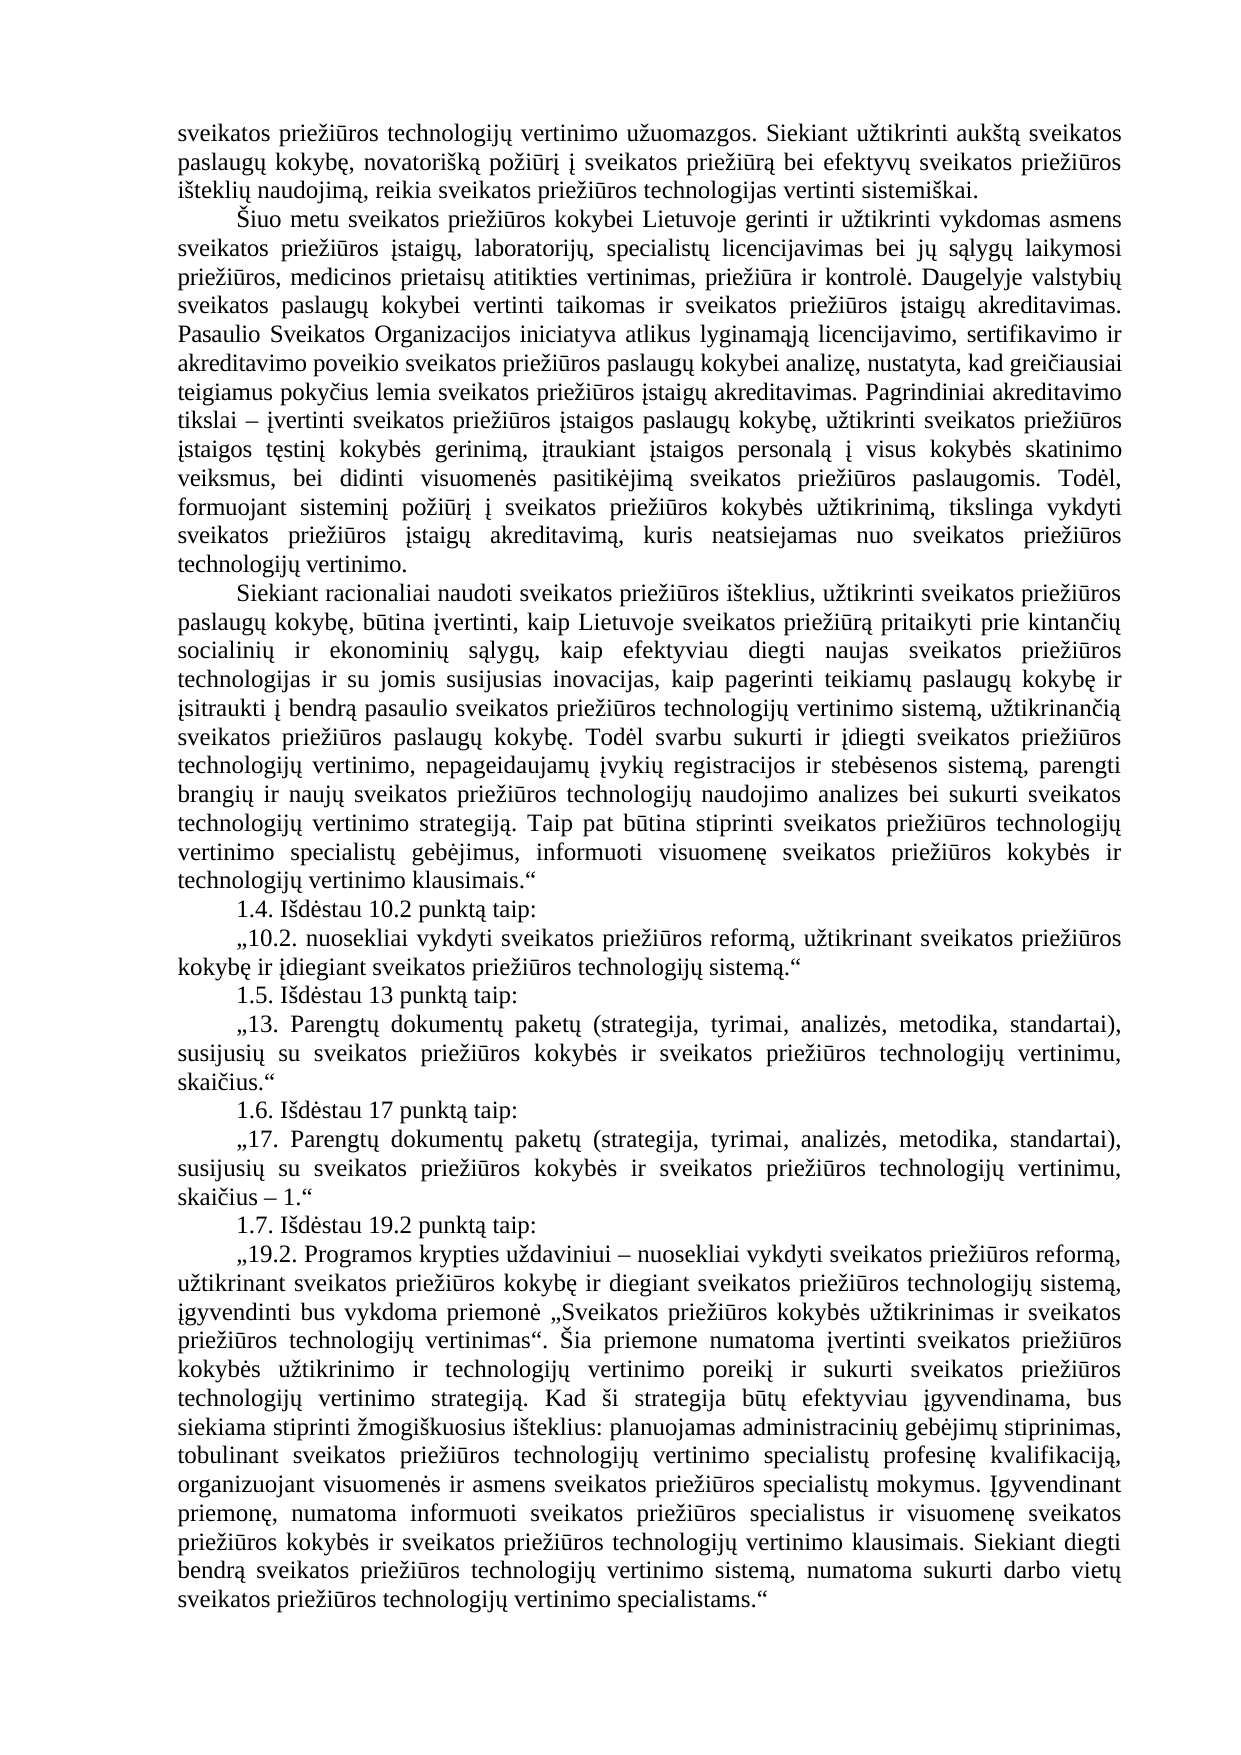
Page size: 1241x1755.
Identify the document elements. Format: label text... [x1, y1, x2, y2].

text Siekiant racionaliai naudoti sveikatos priežiūros išteklius, užtikrinti sveikatos priežiūros paslaugų kokybę, būtina įvertinti, kaip Lietuvoje sveikatos priežiūrą pritaikyti prie kintančių socialinių ir ekonominių sąlygų, kaip efektyviau diegti naujas sveikatos priežiūros technologijas ir su jomis susijusias inovacijas, kaip pagerinti teikiamų paslaugų kokybę ir įsitraukti į bendrą pasaulio sveikatos priežiūros technologijų vertinimo sistemą, užtikrinančią sveikatos priežiūros paslaugų kokybę. Todėl svarbu sukurti ir įdiegti sveikatos priežiūros technologijų vertinimo, nepageidaujamų įvykių registracijos ir stebėsenos sistemą, parengti brangių ir naujų sveikatos priežiūros technologijų naudojimo analizes bei sukurti sveikatos technologijų vertinimo strategiją. Taip pat būtina stiprinti sveikatos priežiūros technologijų vertinimo specialistų gebėjimus, informuoti visuomenę sveikatos priežiūros kokybės ir technologijų vertinimo klausimais.“ [177, 578, 1122, 894]
text 1.7. Išdėstau 19.2 punktą taip: [177, 1211, 1122, 1239]
text 1.4. Išdėstau 10.2 punktą taip: [177, 894, 1122, 923]
text „10.2. nuosekliai vykdyti sveikatos priežiūros reformą, užtikrinant sveikatos priežiūros kokybę ir įdiegiant sveikatos priežiūros technologijų sistemą.“ [177, 923, 1122, 981]
text „17. Parengtų dokumentų paketų (strategija, tyrimai, analizės, metodika, standartai), susijusių su sveikatos priežiūros kokybės ir sveikatos priežiūros technologijų vertinimu, skaičius – 1.“ [177, 1124, 1122, 1211]
text 1.6. Išdėstau 17 punktą taip: [177, 1096, 1122, 1124]
text sveikatos priežiūros technologijų vertinimo užuomazgos. Siekiant užtikrinti aukštą sveikatos paslaugų kokybę, novatorišką požiūrį į sveikatos priežiūrą bei efektyvų sveikatos priežiūros išteklių naudojimą, reikia sveikatos priežiūros technologijas vertinti sistemiškai. [177, 118, 1122, 204]
text 1.5. Išdėstau 13 punktą taip: [177, 981, 1122, 1009]
text „13. Parengtų dokumentų paketų (strategija, tyrimai, analizės, metodika, standartai), susijusių su sveikatos priežiūros kokybės ir sveikatos priežiūros technologijų vertinimu, skaičius.“ [177, 1009, 1122, 1096]
text „19.2. Programos krypties uždaviniui – nuosekliai vykdyti sveikatos priežiūros reformą, užtikrinant sveikatos priežiūros kokybę ir diegiant sveikatos priežiūros technologijų sistemą, įgyvendinti bus vykdoma priemonė „Sveikatos priežiūros kokybės užtikrinimas ir sveikatos priežiūros technologijų vertinimas“. Šia priemone numatoma įvertinti sveikatos priežiūros kokybės užtikrinimo ir technologijų vertinimo poreikį ir sukurti sveikatos priežiūros technologijų vertinimo strategiją. Kad ši strategija būtų efektyviau įgyvendinama, bus siekiama stiprinti žmogiškuosius išteklius: planuojamas administracinių gebėjimų stiprinimas, tobulinant sveikatos priežiūros technologijų vertinimo specialistų profesinę kvalifikaciją, organizuojant visuomenės ir asmens sveikatos priežiūros specialistų mokymus. Įgyvendinant priemonę, numatoma informuoti sveikatos priežiūros specialistus ir visuomenę sveikatos priežiūros kokybės ir sveikatos priežiūros technologijų vertinimo klausimais. Siekiant diegti bendrą sveikatos priežiūros technologijų vertinimo sistemą, numatoma sukurti darbo vietų sveikatos priežiūros technologijų vertinimo specialistams.“ [177, 1239, 1122, 1613]
text Šiuo metu sveikatos priežiūros kokybei Lietuvoje gerinti ir užtikrinti vykdomas asmens sveikatos priežiūros įstaigų, laboratorijų, specialistų licencijavimas bei jų sąlygų laikymosi priežiūros, medicinos prietaisų atitikties vertinimas, priežiūra ir kontrolė. Daugelyje valstybių sveikatos paslaugų kokybei vertinti taikomas ir sveikatos priežiūros įstaigų akreditavimas. Pasaulio Sveikatos Organizacijos iniciatyva atlikus lyginamąją licencijavimo, sertifikavimo ir akreditavimo poveikio sveikatos priežiūros paslaugų kokybei analizę, nustatyta, kad greičiausiai teigiamus pokyčius lemia sveikatos priežiūros įstaigų akreditavimas. Pagrindiniai akreditavimo tikslai – įvertinti sveikatos priežiūros įstaigos paslaugų kokybę, užtikrinti sveikatos priežiūros įstaigos tęstinį kokybės gerinimą, įtraukiant įstaigos personalą į visus kokybės skatinimo veiksmus, bei didinti visuomenės pasitikėjimą sveikatos priežiūros paslaugomis. Todėl, formuojant sisteminį požiūrį į sveikatos priežiūros kokybės užtikrinimą, tikslinga vykdyti sveikatos priežiūros įstaigų akreditavimą, kuris neatsiejamas nuo sveikatos priežiūros technologijų vertinimo. [177, 204, 1122, 578]
